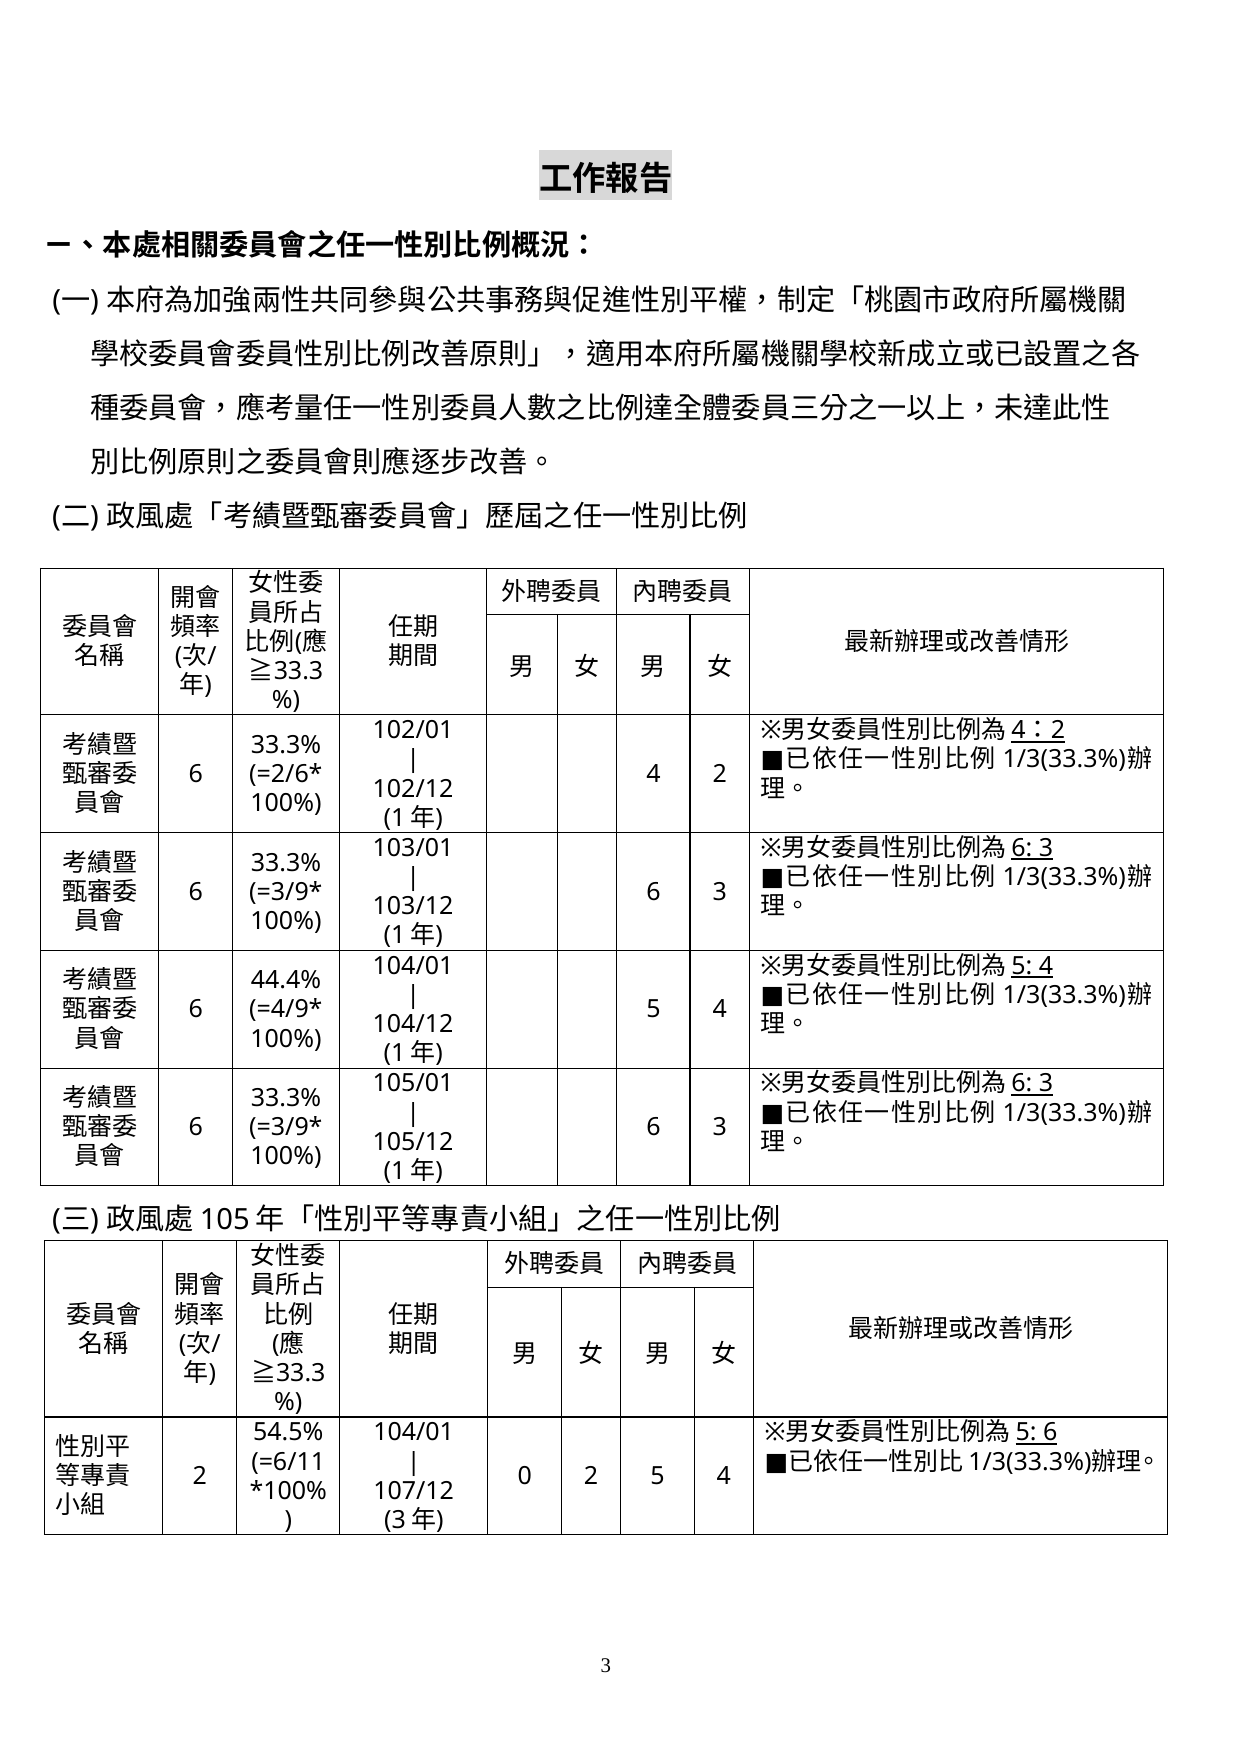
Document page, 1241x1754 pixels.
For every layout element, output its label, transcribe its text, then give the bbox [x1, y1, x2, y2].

table_cell 104/01 | 107/12 (3年) [340, 1418, 487, 1534]
table_cell 4 [691, 951, 749, 1067]
table_cell ※男女委員性別比例為6: 3 ■已依任一性別比例1/3(33.3%)辦理。 [750, 1069, 1163, 1185]
table_cell 女 [695, 1288, 753, 1416]
table_cell 5 [617, 951, 689, 1067]
text 別比例原則之委員會則應逐步改善。 [44, 429, 1167, 483]
table_cell 2 [163, 1418, 236, 1534]
table_cell [487, 1069, 557, 1185]
table_header 女性委員所占比例(應≧33.3%) [237, 1241, 339, 1416]
table_cell 男 [487, 615, 557, 714]
table_header 開會頻率 (次/年) [163, 1241, 236, 1416]
table_cell 6 [159, 1069, 232, 1185]
table_cell 54.5%(=6/11*100%) [237, 1418, 339, 1534]
table_cell 6 [617, 1069, 689, 1185]
table_cell 4 [695, 1418, 753, 1534]
text (二) 政風處「考績暨甄審委員會」歷屆之任一性別比例 [44, 483, 1167, 537]
table_cell [487, 833, 557, 950]
table_cell 考績暨甄審委員會 [41, 951, 158, 1067]
table_header 外聘委員 [487, 569, 616, 614]
table_cell 33.3%(=3/9*100%) [233, 833, 339, 950]
table_header 女性委員所占比例(應≧33.3%) [233, 569, 339, 714]
table_cell 3 [691, 833, 749, 950]
table_cell 0 [488, 1418, 561, 1534]
table_cell 考績暨甄審委員會 [41, 1069, 158, 1185]
text 種委員會，應考量任一性別委員人數之比例達全體委員三分之一以上，未達此性 [44, 375, 1167, 429]
table_cell 2 [562, 1418, 620, 1534]
table_cell ※男女委員性別比例為6: 3 ■已依任一性別比例1/3(33.3%)辦理。 [750, 833, 1163, 950]
table_cell 104/01 | 104/12 (1年) [340, 951, 486, 1067]
table_header 內聘委員 [617, 569, 749, 614]
table_cell 6 [159, 715, 232, 832]
table_cell ※男女委員性別比例為5: 4 ■已依任一性別比例1/3(33.3%)辦理。 [750, 951, 1163, 1067]
table_cell 33.3%(=2/6*100%) [233, 715, 339, 832]
table_cell 44.4%(=4/9*100%) [233, 951, 339, 1067]
table_cell [558, 951, 616, 1067]
table_cell 女 [558, 615, 616, 714]
table_cell 105/01 | 105/12 (1年) [340, 1069, 486, 1185]
table_cell 女 [562, 1288, 620, 1416]
text (一) 本府為加強兩性共同參與公共事務與促進性別平權，制定「桃園市政府所屬機關 [44, 267, 1167, 321]
text 學校委員會委員性別比例改善原則」，適用本府所屬機關學校新成立或已設置之各 [44, 321, 1167, 375]
table_header 外聘委員 [488, 1241, 620, 1287]
table_cell 3 [691, 1069, 749, 1185]
table_cell 考績暨甄審委員會 [41, 833, 158, 950]
table_cell 103/01 | 103/12 (1年) [340, 833, 486, 950]
table_cell 5 [621, 1418, 694, 1534]
table_cell 考績暨甄審委員會 [41, 715, 158, 832]
table_header 任期 期間 [340, 569, 486, 714]
table_cell 男 [617, 615, 689, 714]
table_cell 33.3%(=3/9*100%) [233, 1069, 339, 1185]
text (三) 政風處105年「性別平等專責小組」之任一性別比例 [44, 562, 1167, 1240]
table_header 開會頻率 (次/年) [159, 569, 232, 714]
table_header 委員會 名稱 [45, 1241, 162, 1416]
table_header 內聘委員 [621, 1241, 753, 1287]
table_cell 6 [159, 833, 232, 950]
table_cell 男 [488, 1288, 561, 1416]
table_cell ※男女委員性別比例為5: 6 ■已依任一性別比1/3(33.3%)辦理。 [754, 1418, 1167, 1534]
table_cell 6 [159, 951, 232, 1067]
table_cell 2 [691, 715, 749, 832]
text ㄧ、本處相關委員會之任一性別比例概況： [44, 212, 1167, 267]
table_cell [558, 715, 616, 832]
table_cell 性別平等專責小組 [45, 1418, 162, 1534]
table_header 任期 期間 [340, 1241, 487, 1416]
table_cell 102/01 | 102/12 (1年) [340, 715, 486, 832]
table_cell 女 [691, 615, 749, 714]
table_cell [558, 1069, 616, 1185]
table_cell 男 [621, 1288, 694, 1416]
text 工作報告 [44, 150, 1167, 200]
table_cell [487, 951, 557, 1067]
table_cell ※男女委員性別比例為4：2 ■已依任一性別比例1/3(33.3%)辦理。 [750, 715, 1163, 832]
table_cell 6 [617, 833, 689, 950]
table_cell 4 [617, 715, 689, 832]
table_header 最新辦理或改善情形 [750, 569, 1163, 714]
table_header 委員會 名稱 [41, 569, 158, 714]
table_cell [487, 715, 557, 832]
table_header 最新辦理或改善情形 [754, 1241, 1167, 1416]
table_cell [558, 833, 616, 950]
